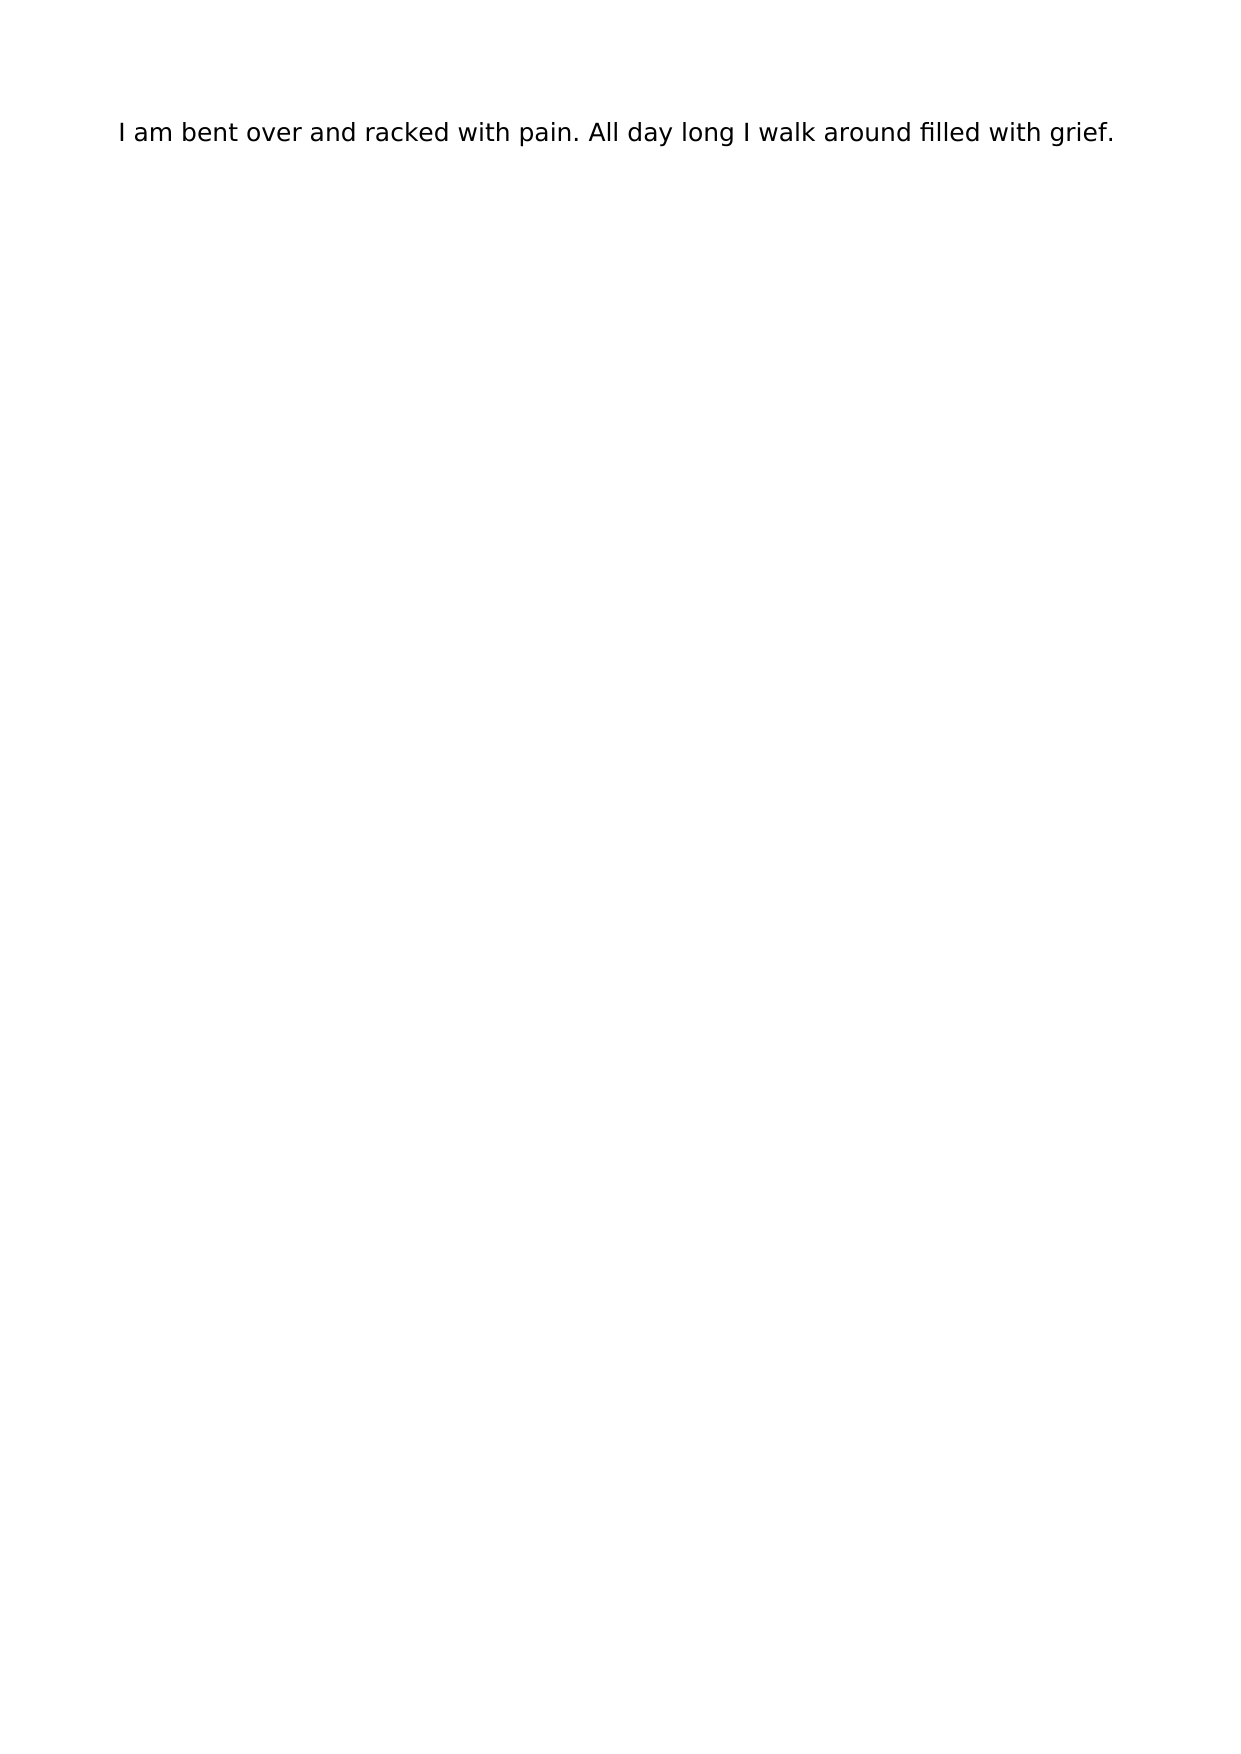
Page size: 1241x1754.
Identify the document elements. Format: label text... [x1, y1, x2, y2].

text I am bent over and racked with pain. All day long I walk around filled with grief. [118, 118, 1122, 147]
